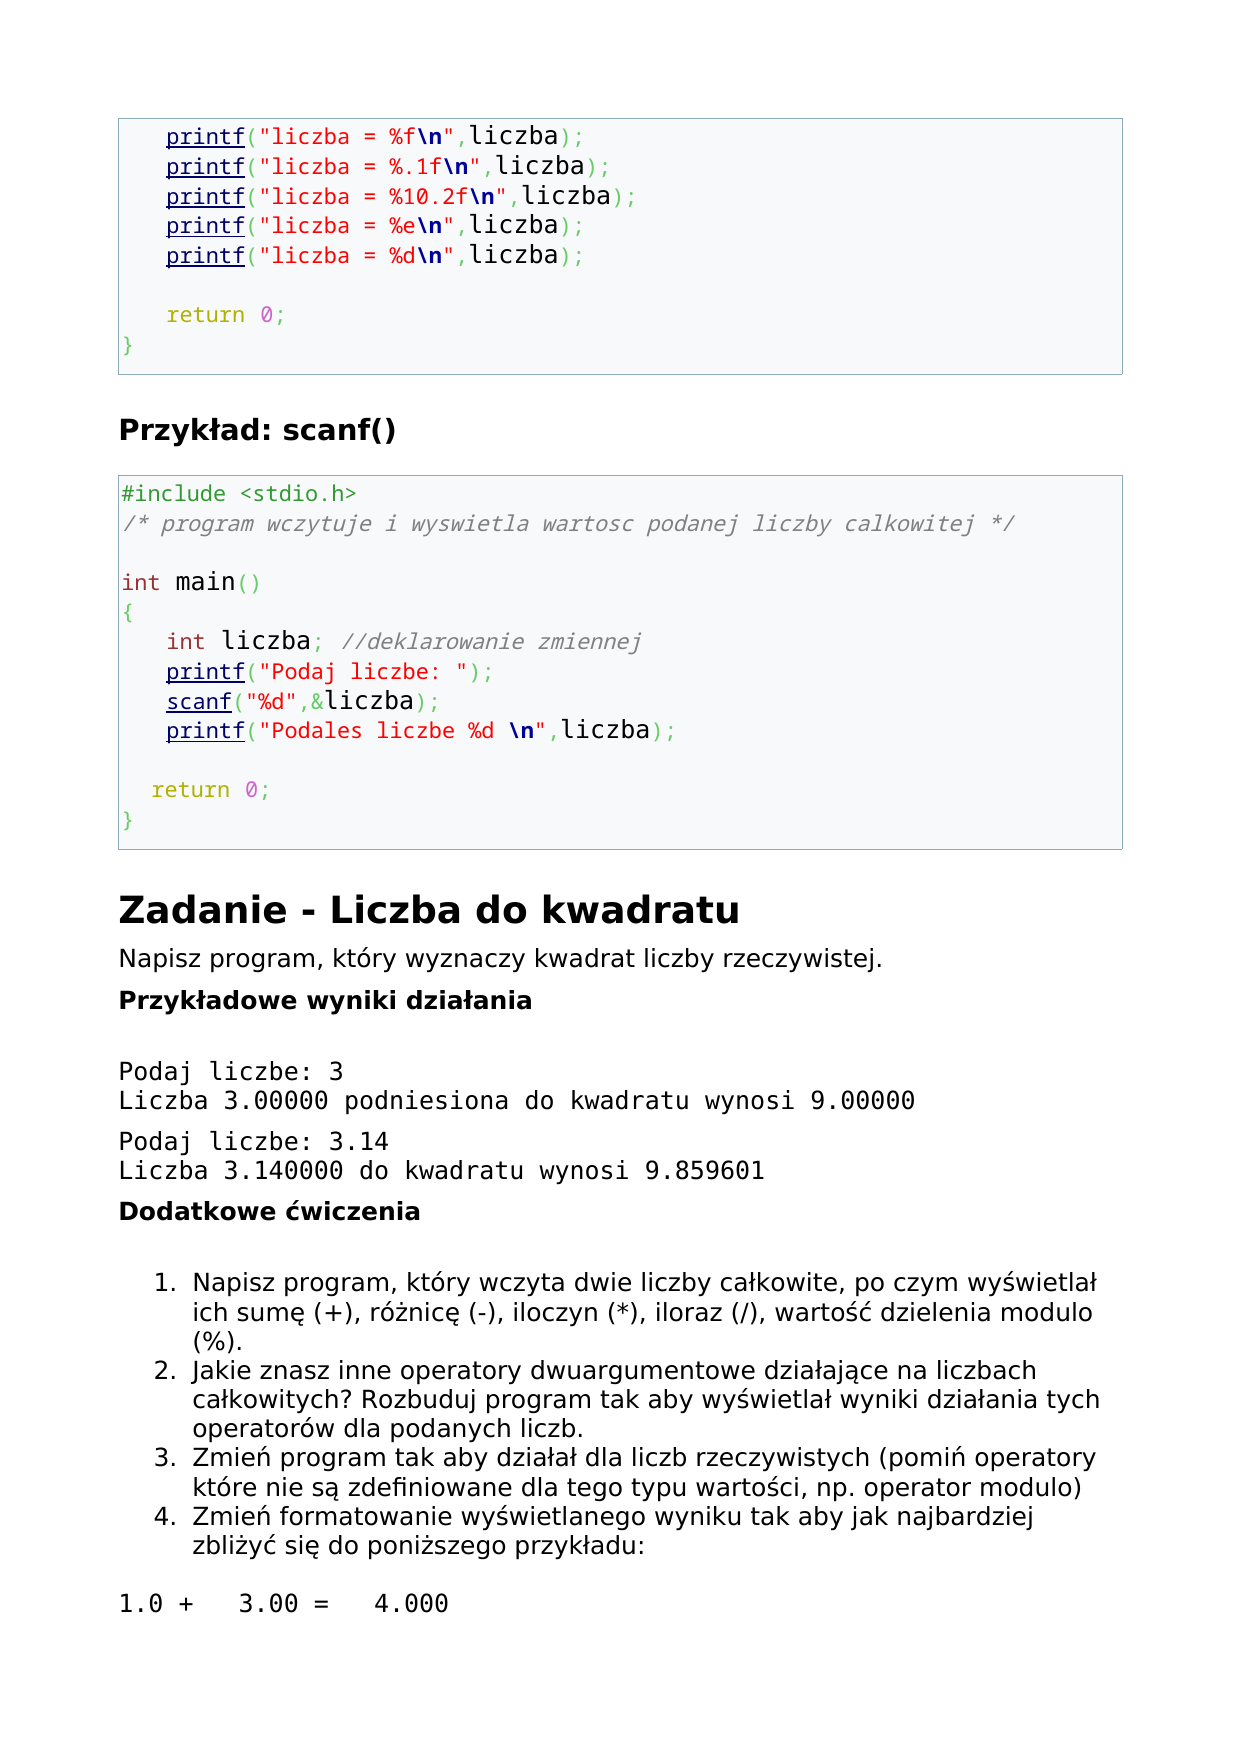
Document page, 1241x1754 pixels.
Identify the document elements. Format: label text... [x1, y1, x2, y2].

text Podaj liczbe: 3 Liczba 3.00000 podniesiona do kwadratu wynosi 9.00000 [118, 1057, 1122, 1116]
text Przykładowe wyniki działania [118, 986, 1122, 1045]
table_header #include <stdio.h> /* program wczytuje i wyswietla wartosc podanej liczby calkowitej */ int main() { int liczba; //deklarowanie zmiennej printf("Podaj liczbe: "); scanf("%d",&liczba); printf("Podales liczbe %d \n",liczba); return 0; } [119, 476, 1122, 849]
table_header printf("liczba = %f\n",liczba); printf("liczba = %.1f\n",liczba); printf("liczba = %10.2f\n",liczba); printf("liczba = %e\n",liczba); printf("liczba = %d\n",liczba); return 0; } [119, 119, 1122, 373]
list Jakie znasz inne operatory dwuargumentowe działające na liczbach całkowitych? Rozbuduj program tak aby wyświetlał wyniki działania tych operatorów dla podanych liczb. [177, 1356, 1122, 1443]
text Dodatkowe ćwiczenia [118, 1197, 1122, 1227]
subtitle Zadanie - Liczba do kwadratu [118, 888, 1122, 932]
text 1.0 + 3.00 = 4.000 [118, 1590, 1122, 1619]
list Zmień program tak aby działał dla liczb rzeczywistych (pomiń operatory które nie są zdefiniowane dla tego typu wartości, np. operator modulo) [177, 1443, 1122, 1502]
list Zmień formatowanie wyświetlanego wyniku tak aby jak najbardziej zbliżyć się do poniższego przykładu: [177, 1502, 1122, 1560]
subtitle Przykład: scanf() [118, 413, 1122, 447]
list Napisz program, który wczyta dwie liczby całkowite, po czym wyświetlał ich sumę (+), różnicę (-), iloczyn (*), iloraz (/), wartość dzielenia modulo (%). [177, 1268, 1122, 1356]
text Napisz program, który wyznaczy kwadrat liczby rzeczywistej. [118, 945, 1122, 974]
text Podaj liczbe: 3.14 Liczba 3.140000 do kwadratu wynosi 9.859601 [118, 1127, 1122, 1186]
